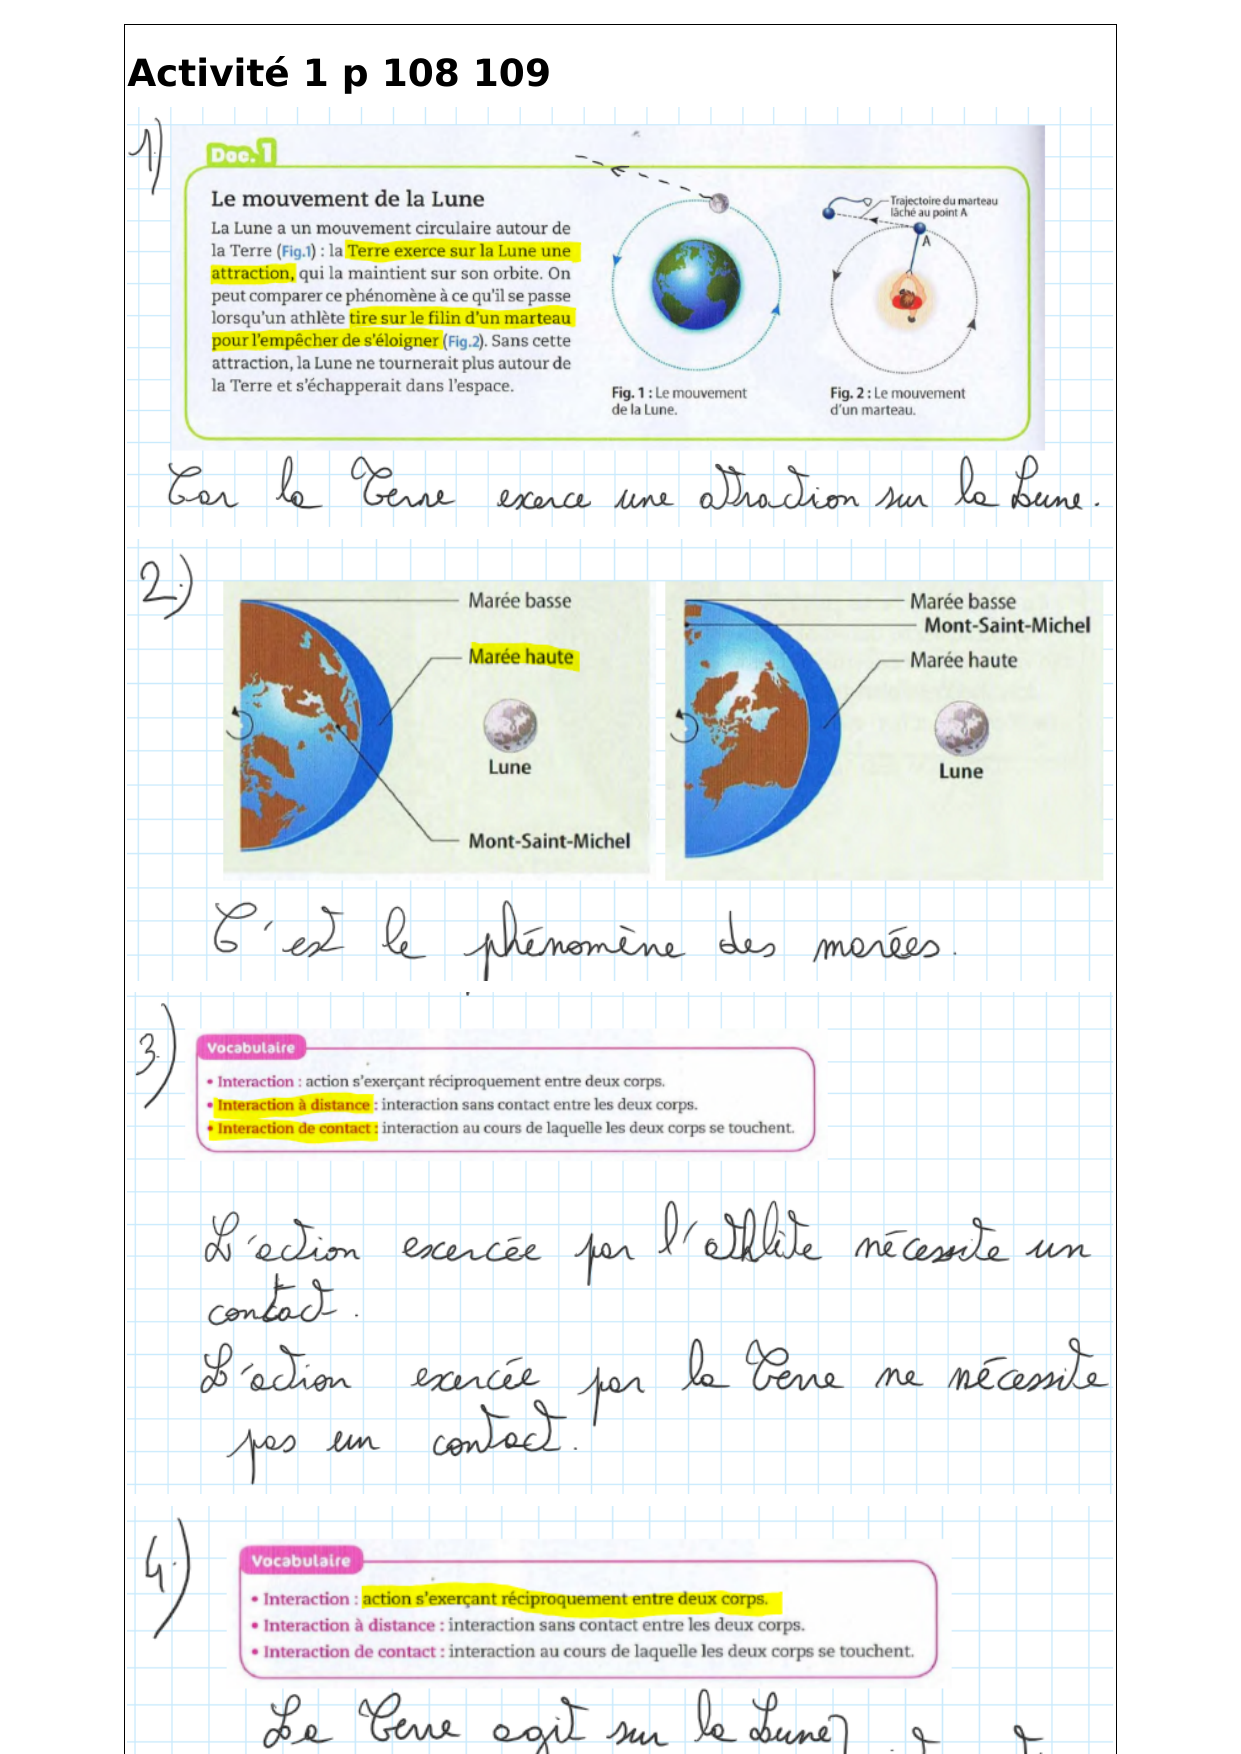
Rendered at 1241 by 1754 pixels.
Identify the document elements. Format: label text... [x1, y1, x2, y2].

table_header Activité 1 p 108 109 [125, 25, 1116, 1754]
picture [127, 539, 1114, 981]
picture [127, 107, 1114, 527]
picture [127, 1506, 1114, 1754]
picture [127, 992, 1114, 1494]
